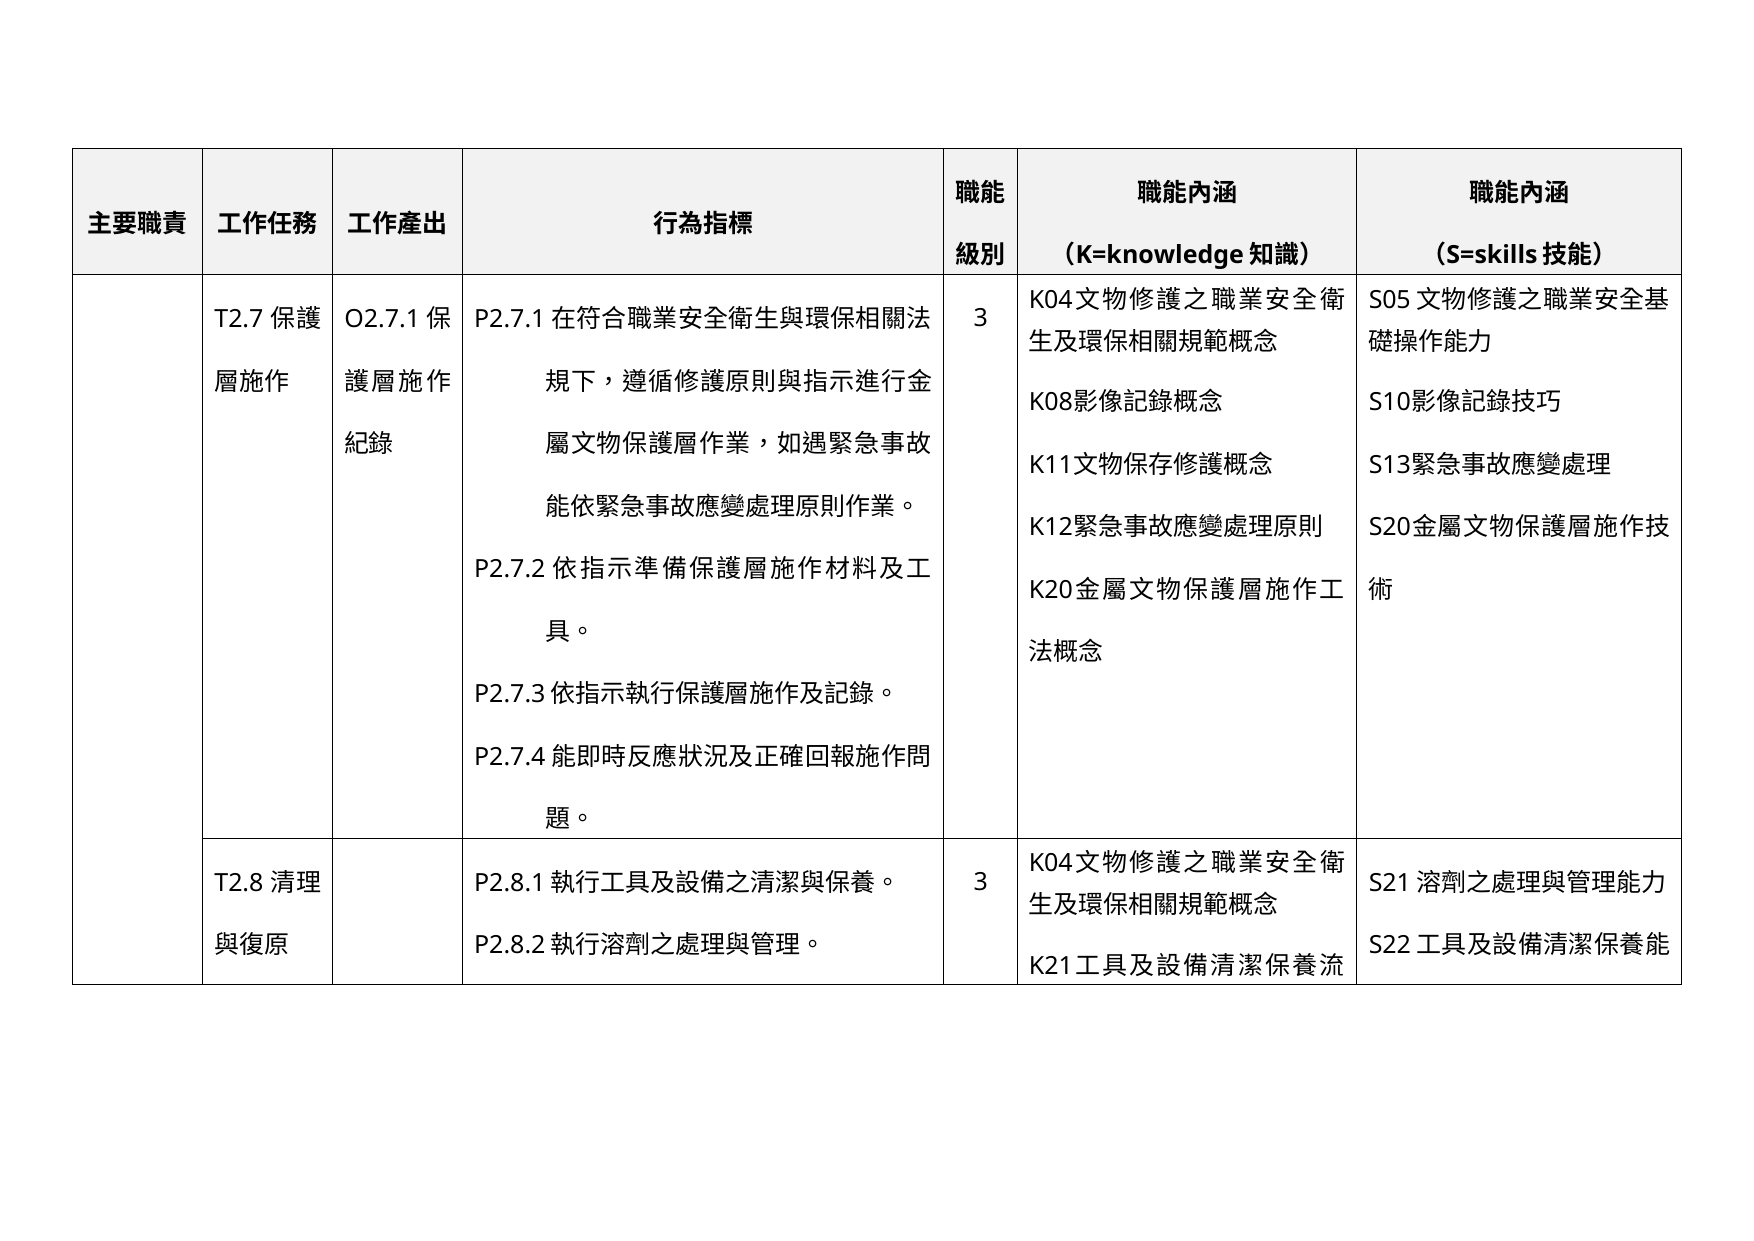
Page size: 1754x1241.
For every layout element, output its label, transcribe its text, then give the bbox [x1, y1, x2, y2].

table_header 職能內涵 （S=skills技能） [1357, 149, 1681, 274]
table_header 工作產出 [333, 149, 462, 274]
table_cell 3 [944, 839, 1017, 984]
table_cell K04文物修護之職業安全衛生及環保相關規範概念 K08影像記錄概念 K11文物保存修護概念 K12緊急事故應變處理原則 K20金屬文物保護層施作工法概念 [1018, 275, 1356, 837]
table_cell 3 [944, 275, 1017, 837]
table_cell P2.7.1在符合職業安全衛生與環保相關法規下，遵循修護原則與指示進行金屬文物保護層作業，如遇緊急事故能依緊急事故應變處理原則作業。 P2.7.2依指示準備保護層施作材料及工具。 P2.7.3依指示執行保護層施作及記錄。 P2.7.4能即時反應狀況及正確回報施作問題。 [463, 275, 943, 837]
table_cell [73, 275, 202, 984]
table_cell P2.8.1執行工具及設備之清潔與保養。 P2.8.2執行溶劑之處理與管理。 [463, 839, 943, 984]
table_header 工作任務 [203, 149, 332, 274]
table_header 行為指標 [463, 149, 943, 274]
table_cell O2.7.1保護層施作紀錄 [333, 275, 462, 837]
table_cell T2.7保護層施作 [203, 275, 332, 837]
table_header 主要職責 [73, 149, 202, 274]
table_cell T2.8清理與復原 [203, 839, 332, 984]
table_cell [333, 839, 462, 984]
table_cell S05文物修護之職業安全基礎操作能力 S10影像記錄技巧 S13緊急事故應變處理 S20金屬文物保護層施作技術 [1357, 275, 1681, 837]
table_header 職能級別 [944, 149, 1017, 274]
table_cell S21溶劑之處理與管理能力 S22工具及設備清潔保養能 [1357, 839, 1681, 984]
table_cell K04文物修護之職業安全衛生及環保相關規範概念 K21工具及設備清潔保養流 [1018, 839, 1356, 984]
table_header 職能內涵 （K=knowledge知識） [1018, 149, 1356, 274]
